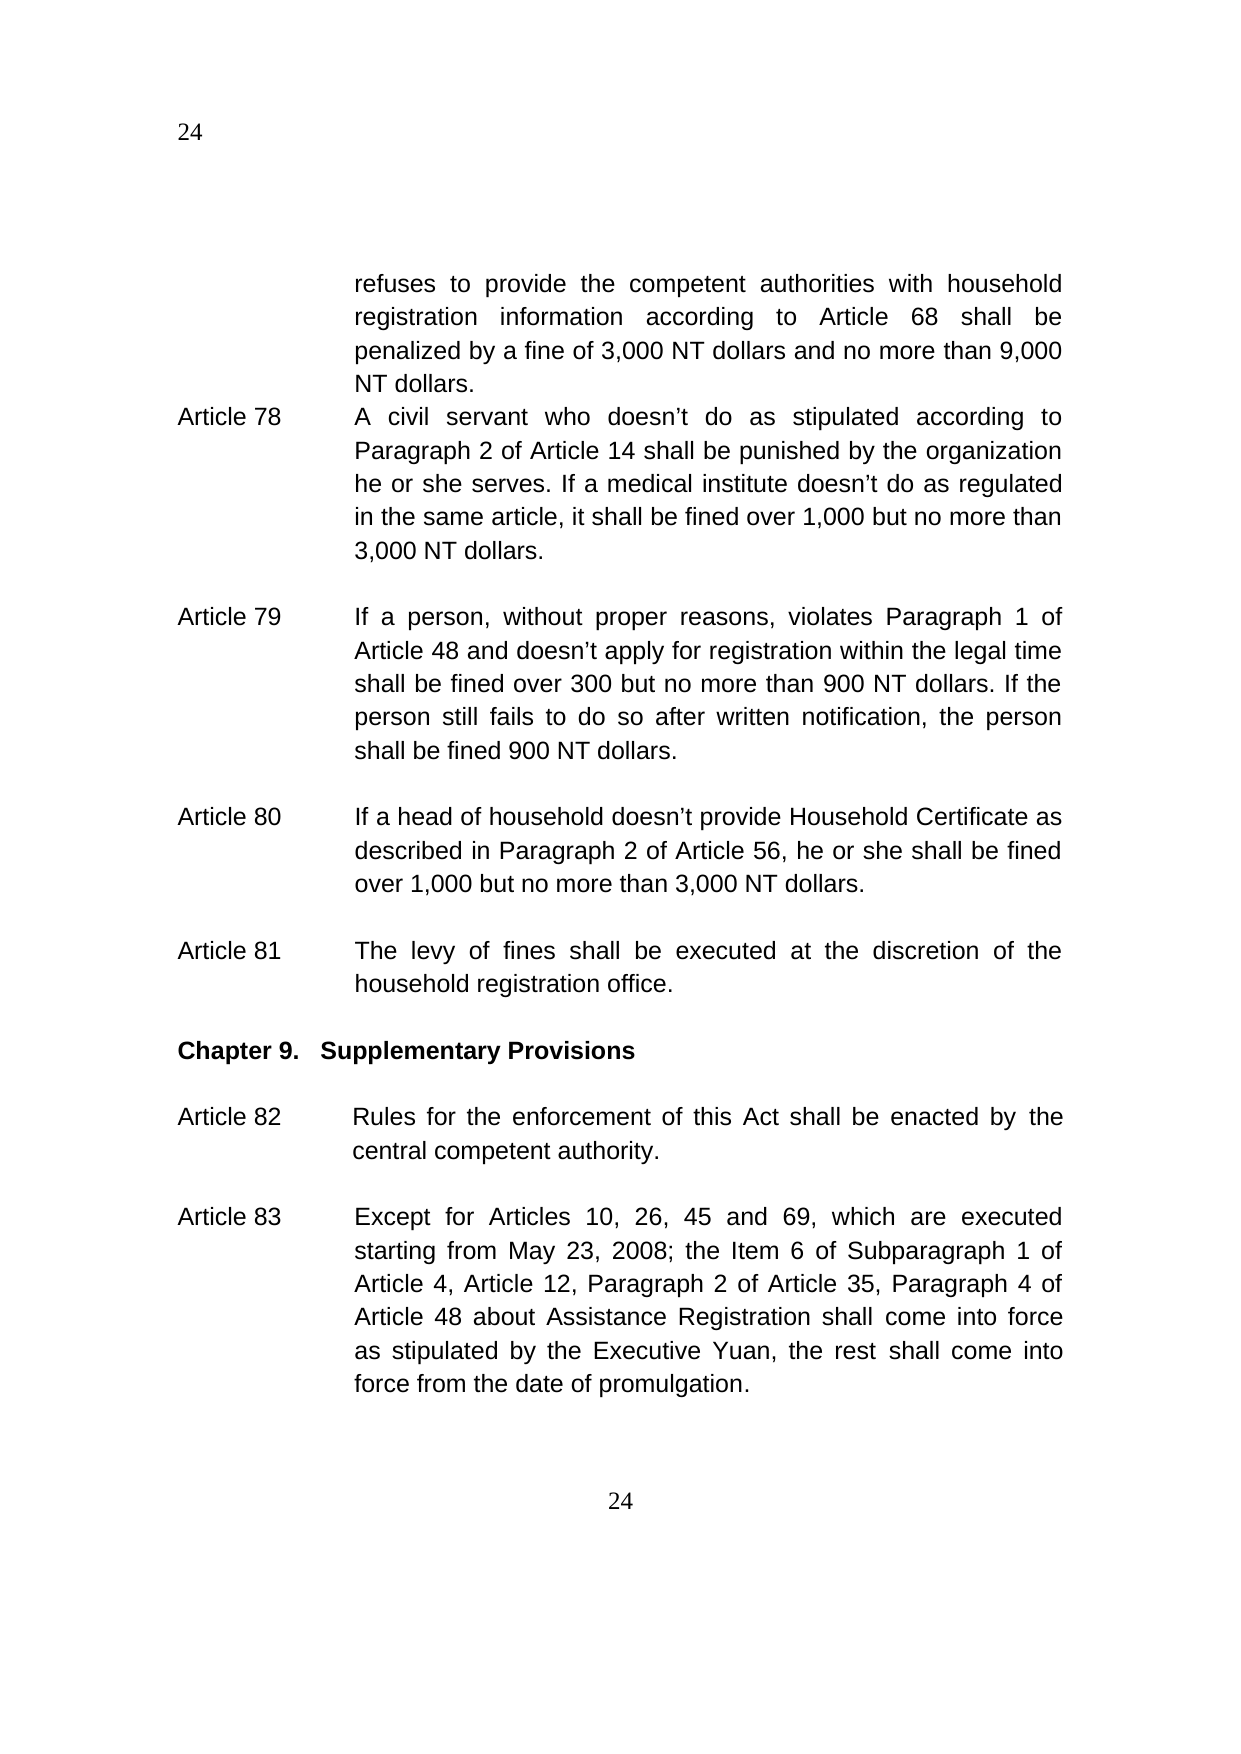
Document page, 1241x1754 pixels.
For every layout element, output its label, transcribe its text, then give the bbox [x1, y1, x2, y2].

text Article 83 Except for Articles 10, 26, 45 and 69, which are executed starting from May 23, 2008; the Item 6 of Subparagraph 1 of Article 4, Article 12, Paragraph 2 of Article 35, Paragraph 4 of Article 48 about Assistance Registration shall come into force as stipulated by the Executive Yuan, the rest shall come into force from the date of promulgation. [177, 1199, 1064, 1399]
text Article 80 If a head of household doesn’t provide Household Certificate as described in Paragraph 2 of Article 56, he or she shall be fined over 1,000 but no more than 3,000 NT dollars. [177, 799, 1064, 899]
text Chapter 9. Supplementary Provisions [177, 1032, 1064, 1066]
text Article 81 The levy of fines shall be executed at the discretion of the household registration office. [177, 932, 1064, 999]
text Article 78 A civil servant who doesn’t do as stipulated according to Paragraph 2 of Article 14 shall be punished by the organization he or she serves. If a medical institute doesn’t do as regulated in the same article, it shall be fined over 1,000 but no more than 3,000 NT dollars. [177, 399, 1064, 566]
text Article 79 If a person, without proper reasons, violates Paragraph 1 of Article 48 and doesn’t apply for registration within the legal time shall be fined over 300 but no more than 900 NT dollars. If the person still fails to do so after written notification, the person shall be fined 900 NT dollars. [177, 599, 1064, 766]
text Article 82 Rules for the enforcement of this Act shall be enacted by the central competent authority. [177, 1099, 1064, 1166]
text refuses to provide the competent authorities with household registration information according to Article 68 shall be penalized by a fine of 3,000 NT dollars and no more than 9,000 NT dollars. [177, 266, 1064, 399]
